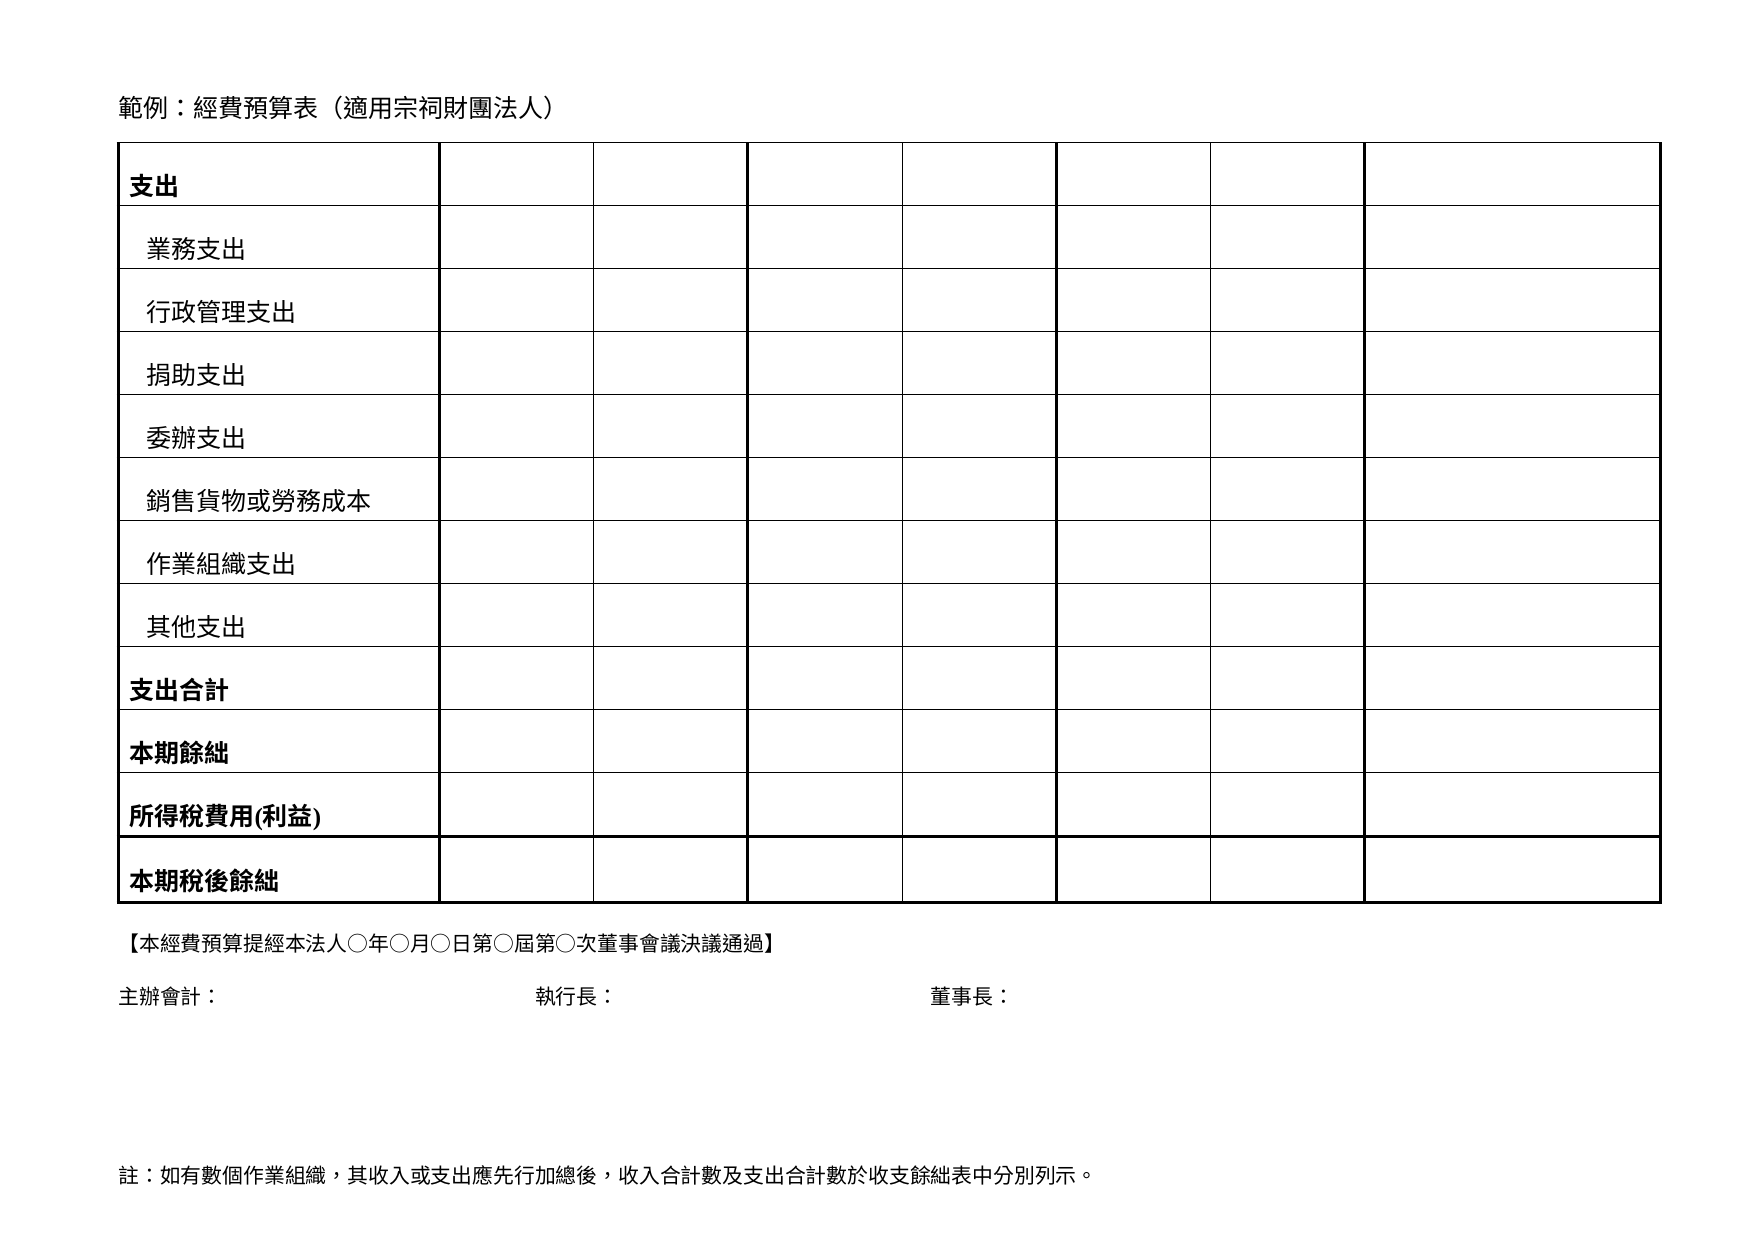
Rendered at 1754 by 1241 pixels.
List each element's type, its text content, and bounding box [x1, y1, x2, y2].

table_cell [749, 710, 902, 772]
table_cell 支出合計 [120, 647, 438, 709]
table_cell [1211, 395, 1363, 457]
table_cell [1366, 395, 1659, 457]
table_cell [1366, 521, 1659, 583]
table_cell [903, 838, 1055, 901]
table_cell [1211, 332, 1363, 394]
table_cell [903, 143, 1055, 205]
table_cell [1058, 458, 1210, 520]
table_cell [441, 647, 593, 709]
table_cell [1366, 332, 1659, 394]
table_cell 其他支出 [120, 584, 438, 646]
table_cell [903, 458, 1055, 520]
table_cell [441, 269, 593, 331]
table_cell [441, 395, 593, 457]
table_cell [594, 458, 746, 520]
table_cell [594, 838, 746, 901]
table_cell [903, 206, 1055, 268]
table_cell [1366, 143, 1659, 205]
table_cell [441, 332, 593, 394]
table_cell [1211, 206, 1363, 268]
table_cell [749, 395, 902, 457]
table_cell [1058, 647, 1210, 709]
table_cell [903, 710, 1055, 772]
table_cell [749, 269, 902, 331]
table_cell [1058, 521, 1210, 583]
table_cell [1366, 269, 1659, 331]
table_cell [1211, 521, 1363, 583]
table_cell [1211, 647, 1363, 709]
table_cell [594, 332, 746, 394]
table_cell [441, 710, 593, 772]
table_cell [749, 143, 902, 205]
table_cell 捐助支出 [120, 332, 438, 394]
table_cell [1058, 584, 1210, 646]
table_cell [749, 584, 902, 646]
text 主辦會計： 執行長： 董事長： [118, 980, 1603, 1010]
table_cell 行政管理支出 [120, 269, 438, 331]
table_cell [1211, 773, 1363, 835]
table_cell [1211, 710, 1363, 772]
table_cell [594, 269, 746, 331]
table_cell [1366, 773, 1659, 835]
table_cell 本期餘絀 [120, 710, 438, 772]
table_cell [594, 206, 746, 268]
table_cell [441, 773, 593, 835]
table_cell [1211, 269, 1363, 331]
table_cell [441, 458, 593, 520]
table_cell [594, 143, 746, 205]
table_cell [903, 647, 1055, 709]
table_cell [1366, 584, 1659, 646]
table_cell [1058, 269, 1210, 331]
table_cell [1058, 773, 1210, 835]
table_cell [903, 332, 1055, 394]
table_cell [1058, 838, 1210, 901]
table_cell [1058, 332, 1210, 394]
table_cell [594, 521, 746, 583]
table_cell [441, 584, 593, 646]
table_cell [749, 332, 902, 394]
table_cell [1366, 838, 1659, 901]
table_cell 支出 [120, 143, 438, 205]
table_cell [903, 395, 1055, 457]
table_cell [903, 521, 1055, 583]
table_cell [1058, 395, 1210, 457]
table_cell [903, 773, 1055, 835]
table_cell 本期稅後餘絀 [120, 838, 438, 901]
table_cell 所得稅費用(利益) [120, 773, 438, 835]
table_cell [594, 773, 746, 835]
table_cell [749, 206, 902, 268]
table_cell [1366, 710, 1659, 772]
table_cell [594, 395, 746, 457]
table_cell [594, 584, 746, 646]
table_cell [749, 647, 902, 709]
table_cell [749, 838, 902, 901]
table_cell [1058, 206, 1210, 268]
table_cell 作業組織支出 [120, 521, 438, 583]
table_cell [1366, 458, 1659, 520]
text 【本經費預算提經本法人○年○月○日第○屆第○次董事會議決議通過】 [118, 927, 1602, 957]
table_cell [1211, 143, 1363, 205]
table_cell [749, 458, 902, 520]
table_cell [1211, 584, 1363, 646]
table_cell 業務支出 [120, 206, 438, 268]
table_cell [1366, 206, 1659, 268]
table_cell 銷售貨物或勞務成本 [120, 458, 438, 520]
table_cell [1058, 710, 1210, 772]
table_cell [594, 647, 746, 709]
table_cell [903, 269, 1055, 331]
table_cell [903, 584, 1055, 646]
table_cell [441, 838, 593, 901]
table_cell [1211, 838, 1363, 901]
table_cell [441, 521, 593, 583]
table_cell [749, 521, 902, 583]
table_cell [1211, 458, 1363, 520]
table_cell [749, 773, 902, 835]
table_cell [441, 143, 593, 205]
table_cell [1366, 647, 1659, 709]
table_cell [1058, 143, 1210, 205]
table_cell [594, 710, 746, 772]
table_cell 委辦支出 [120, 395, 438, 457]
table_cell [441, 206, 593, 268]
